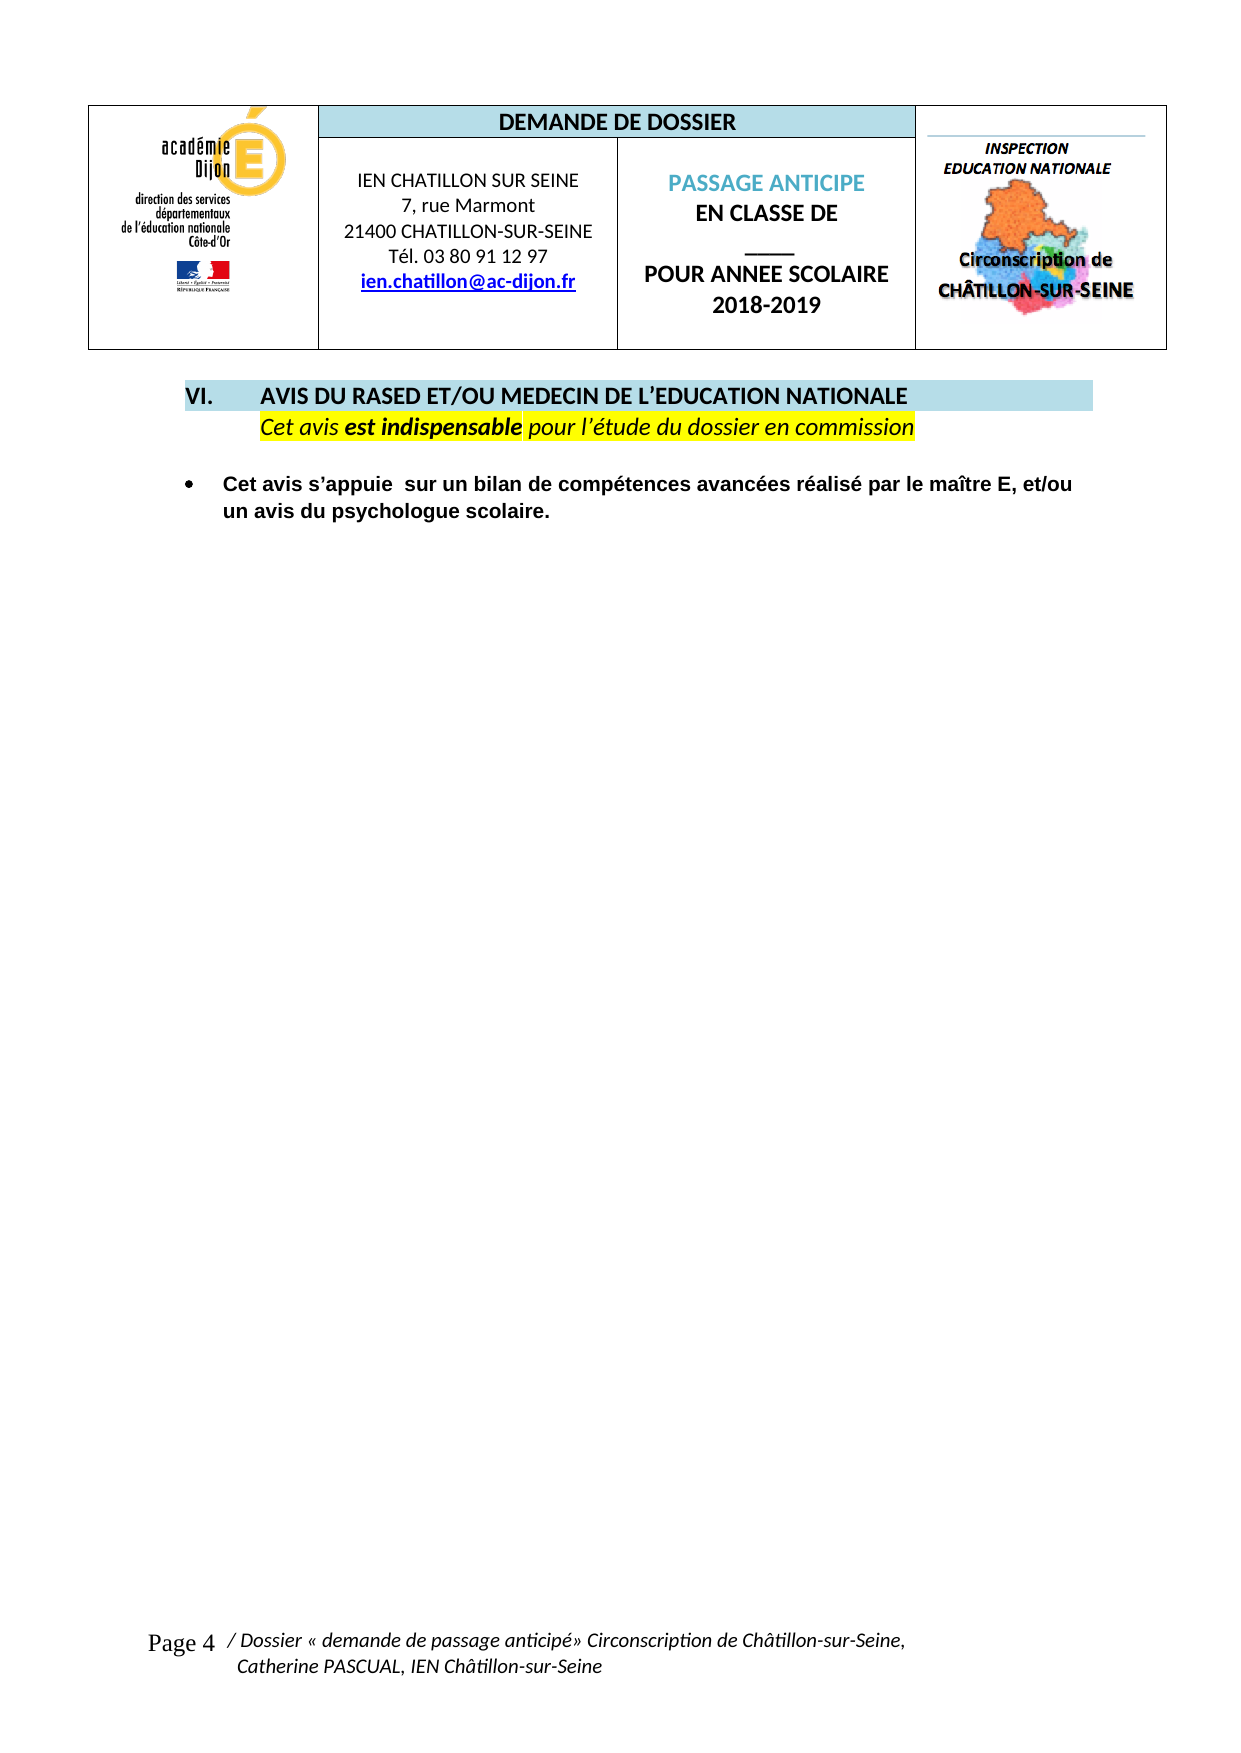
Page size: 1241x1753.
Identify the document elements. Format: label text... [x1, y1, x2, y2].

picture [927, 135, 1146, 324]
picture [121, 106, 286, 293]
text Cet avis est indispensable pour l’étude du dossier en commission [260, 411, 1093, 441]
table_header [916, 106, 1166, 349]
table_cell PASSAGE ANTICIPE EN CLASSE DE ____ POUR ANNEE SCOLAIRE 2018-2019 [618, 138, 915, 349]
list Cet avis s’appuie sur un bilan de compétences avancées réalisé par le maître E, et/ou un avis du psychologue scolaire. [185, 472, 1093, 523]
table_header DEMANDE DE DOSSIER [319, 106, 915, 137]
table_cell IEN CHATILLON SUR SEINE 7, rue Marmont 21400 CHATILLON-SUR-SEINE Tél. 03 80 91 12 97 ien.chatillon@ac-dijon.fr [319, 138, 617, 349]
list AVIS DU RASED ET/OU MEDECIN DE L’EDUCATION NATIONALE [185, 380, 1093, 411]
table_header [89, 106, 318, 349]
